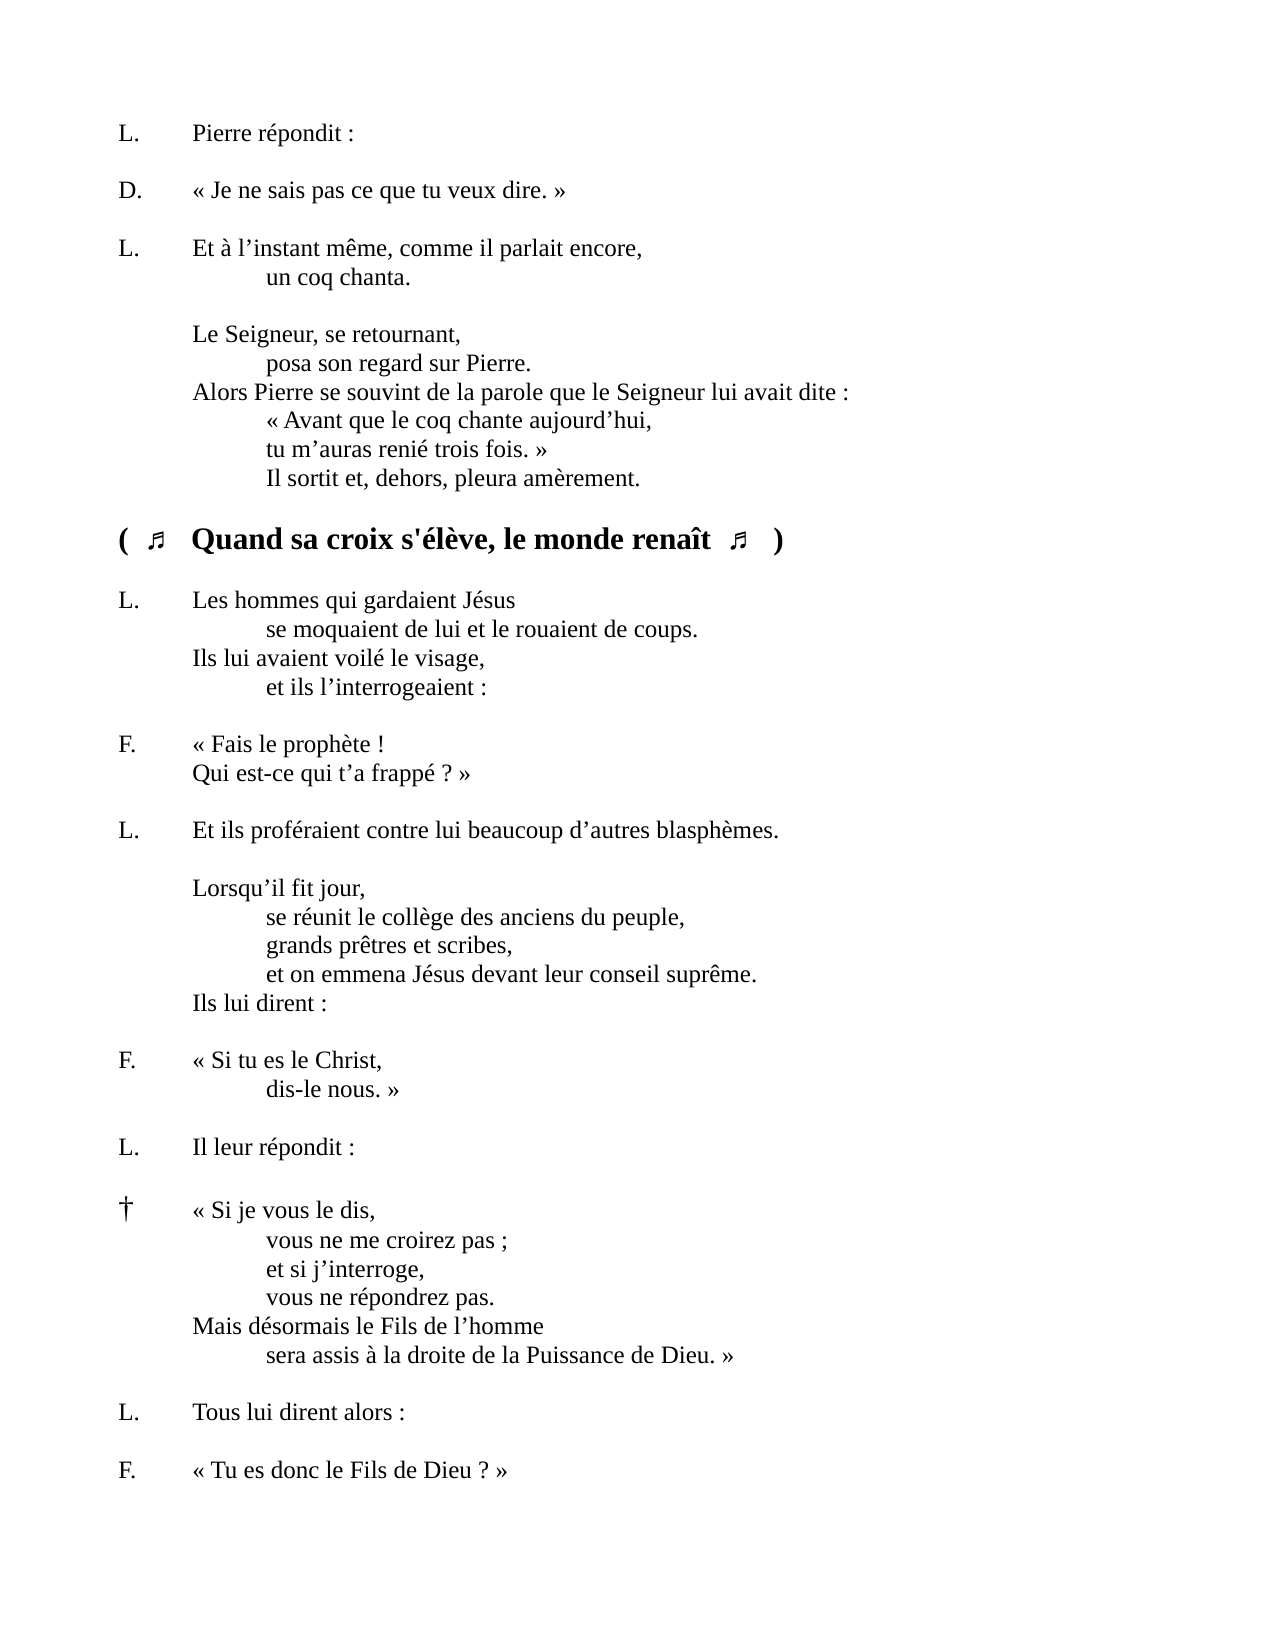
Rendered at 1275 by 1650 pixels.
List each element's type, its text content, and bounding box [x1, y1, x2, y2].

text vous ne répondrez pas. [118, 1282, 1157, 1311]
text Qui est-ce qui t’a frappé ? » [118, 758, 1157, 787]
text « Avant que le coq chante aujourd’hui, [118, 406, 1157, 434]
text vous ne me croirez pas ; [118, 1225, 1157, 1254]
text grands prêtres et scribes, [118, 930, 1157, 959]
text et ils l’interrogeaient : [118, 672, 1157, 700]
text Il sortit et, dehors, pleura amèrement. [118, 463, 1157, 492]
text F. « Tu es donc le Fils de Dieu ? » [118, 1455, 1157, 1484]
text un coq chanta. [118, 262, 1157, 291]
text Le Seigneur, se retournant, [118, 319, 1157, 348]
text F. « Si tu es le Christ, [118, 1045, 1157, 1074]
text Ils lui avaient voilé le visage, [118, 643, 1157, 672]
text Lorsqu’il fit jour, [118, 873, 1157, 902]
text L. Il leur répondit : [118, 1132, 1157, 1160]
text dis-le nous. » [118, 1074, 1157, 1103]
text L. Pierre répondit : [118, 118, 1157, 147]
text Alors Pierre se souvint de la parole que le Seigneur lui avait dite : [118, 377, 1157, 406]
text tu m’auras renié trois fois. » [118, 434, 1157, 463]
text F. « Fais le prophète ! [118, 729, 1157, 758]
text se moquaient de lui et le rouaient de coups. [118, 614, 1157, 643]
text posa son regard sur Pierre. [118, 348, 1157, 377]
text Ils lui dirent : [118, 988, 1157, 1017]
text sera assis à la droite de la Puissance de Dieu. » [118, 1340, 1157, 1369]
text D. « Je ne sais pas ce que tu veux dire. » [118, 176, 1157, 204]
text et si j’interroge, [118, 1254, 1157, 1282]
text L. Et à l’instant même, comme il parlait encore, [118, 233, 1157, 262]
text et on emmena Jésus devant leur conseil suprême. [118, 959, 1157, 988]
text L. Et ils proféraient contre lui beaucoup d’autres blasphèmes. [118, 815, 1157, 844]
text L. Tous lui dirent alors : [118, 1397, 1157, 1426]
text ( ♬ Quand sa croix s'élève, le monde renaît ♬ ) [118, 521, 1157, 557]
text se réunit le collège des anciens du peuple, [118, 902, 1157, 930]
text Mais désormais le Fils de l’homme [118, 1311, 1157, 1340]
text † « Si je vous le dis, [118, 1189, 1157, 1225]
text L. Les hommes qui gardaient Jésus [118, 585, 1157, 614]
